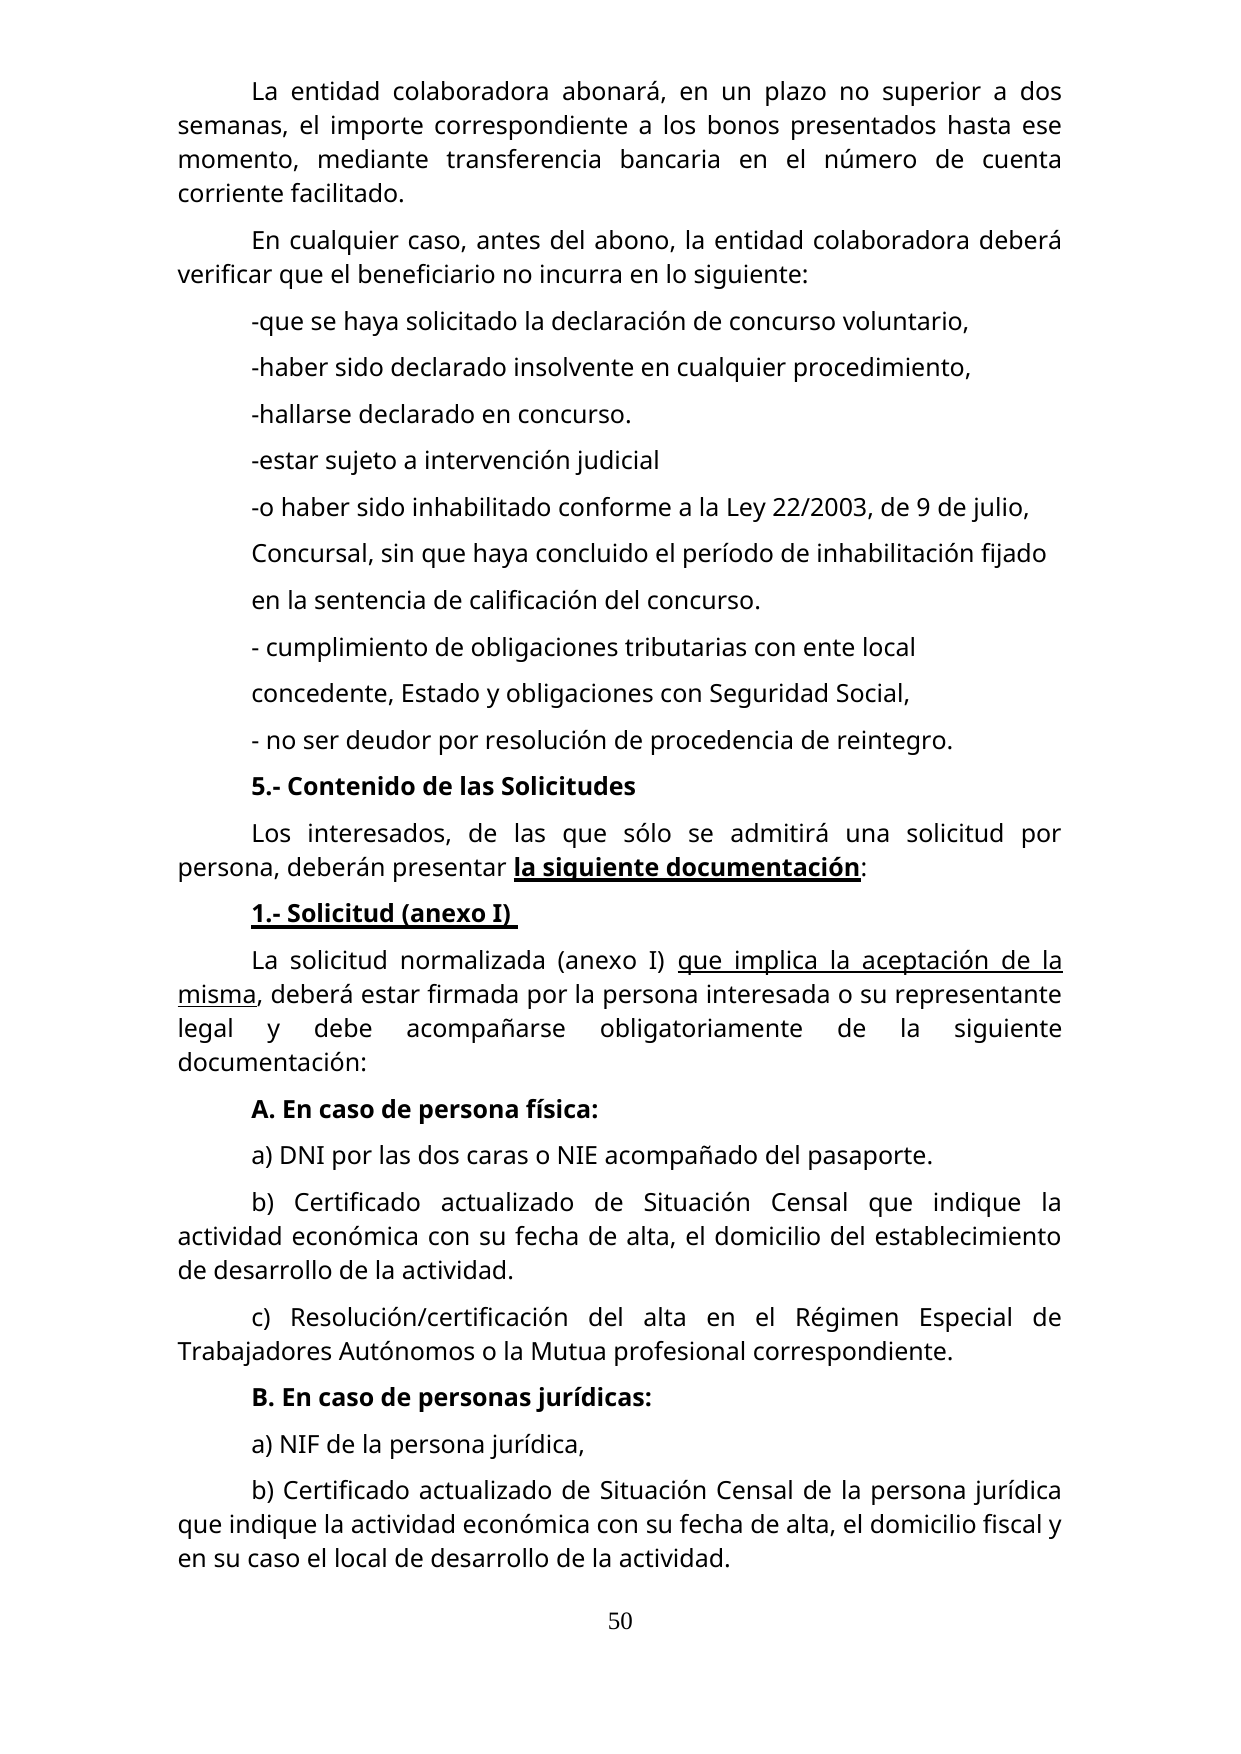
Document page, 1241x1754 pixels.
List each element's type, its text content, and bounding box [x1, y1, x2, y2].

text 1.- Solicitud (anexo I) [177, 896, 1063, 930]
text -o haber sido inhabilitado conforme a la Ley 22/2003, de 9 de julio, [177, 489, 1063, 523]
text - cumplimiento de obligaciones tributarias con ente local [177, 629, 1063, 663]
text c) Resolución/certificación del alta en el Régimen Especial de Trabajadores Autónomos o la Mutua profesional correspondiente. [177, 1299, 1063, 1367]
text concedente, Estado y obligaciones con Seguridad Social, [177, 676, 1063, 710]
text b) Certificado actualizado de Situación Censal que indique la actividad económica con su fecha de alta, el domicilio del establecimiento de desarrollo de la actividad. [177, 1184, 1063, 1287]
text B. En caso de personas jurídicas: [177, 1380, 1063, 1414]
text A. En caso de persona física: [177, 1091, 1063, 1125]
text a) DNI por las dos caras o NIE acompañado del pasaporte. [177, 1138, 1063, 1172]
text b) Certificado actualizado de Situación Censal de la persona jurídica que indique la actividad económica con su fecha de alta, el domicilio fiscal y en su caso el local de desarrollo de la actividad. [177, 1473, 1063, 1575]
text - no ser deudor por resolución de procedencia de reintegro. [177, 722, 1063, 756]
text Los interesados, de las que sólo se admitirá una solicitud por persona, deberán presentar la siguiente documentación: [177, 815, 1063, 883]
text -hallarse declarado en concurso. [177, 396, 1063, 430]
text La solicitud normalizada (anexo I) que implica la aceptación de la misma, deberá estar firmada por la persona interesada o su representante legal y debe acompañarse obligatoriamente de la siguiente documentación: [177, 943, 1063, 1079]
text En cualquier caso, antes del abono, la entidad colaboradora deberá verificar que el beneficiario no incurra en lo siguiente: [177, 223, 1063, 291]
text en la sentencia de calificación del concurso. [177, 583, 1063, 617]
text La entidad colaboradora abonará, en un plazo no superior a dos semanas, el importe correspondiente a los bonos presentados hasta ese momento, mediante transferencia bancaria en el número de cuenta corriente facilitado. [177, 74, 1063, 210]
text -estar sujeto a intervención judicial [177, 443, 1063, 477]
text a) NIF de la persona jurídica, [177, 1426, 1063, 1460]
text Concursal, sin que haya concluido el período de inhabilitación fijado [177, 536, 1063, 570]
text -que se haya solicitado la declaración de concurso voluntario, [177, 303, 1063, 337]
text -haber sido declarado insolvente en cualquier procedimiento, [177, 350, 1063, 384]
text 5.- Contenido de las Solicitudes [177, 769, 1063, 803]
